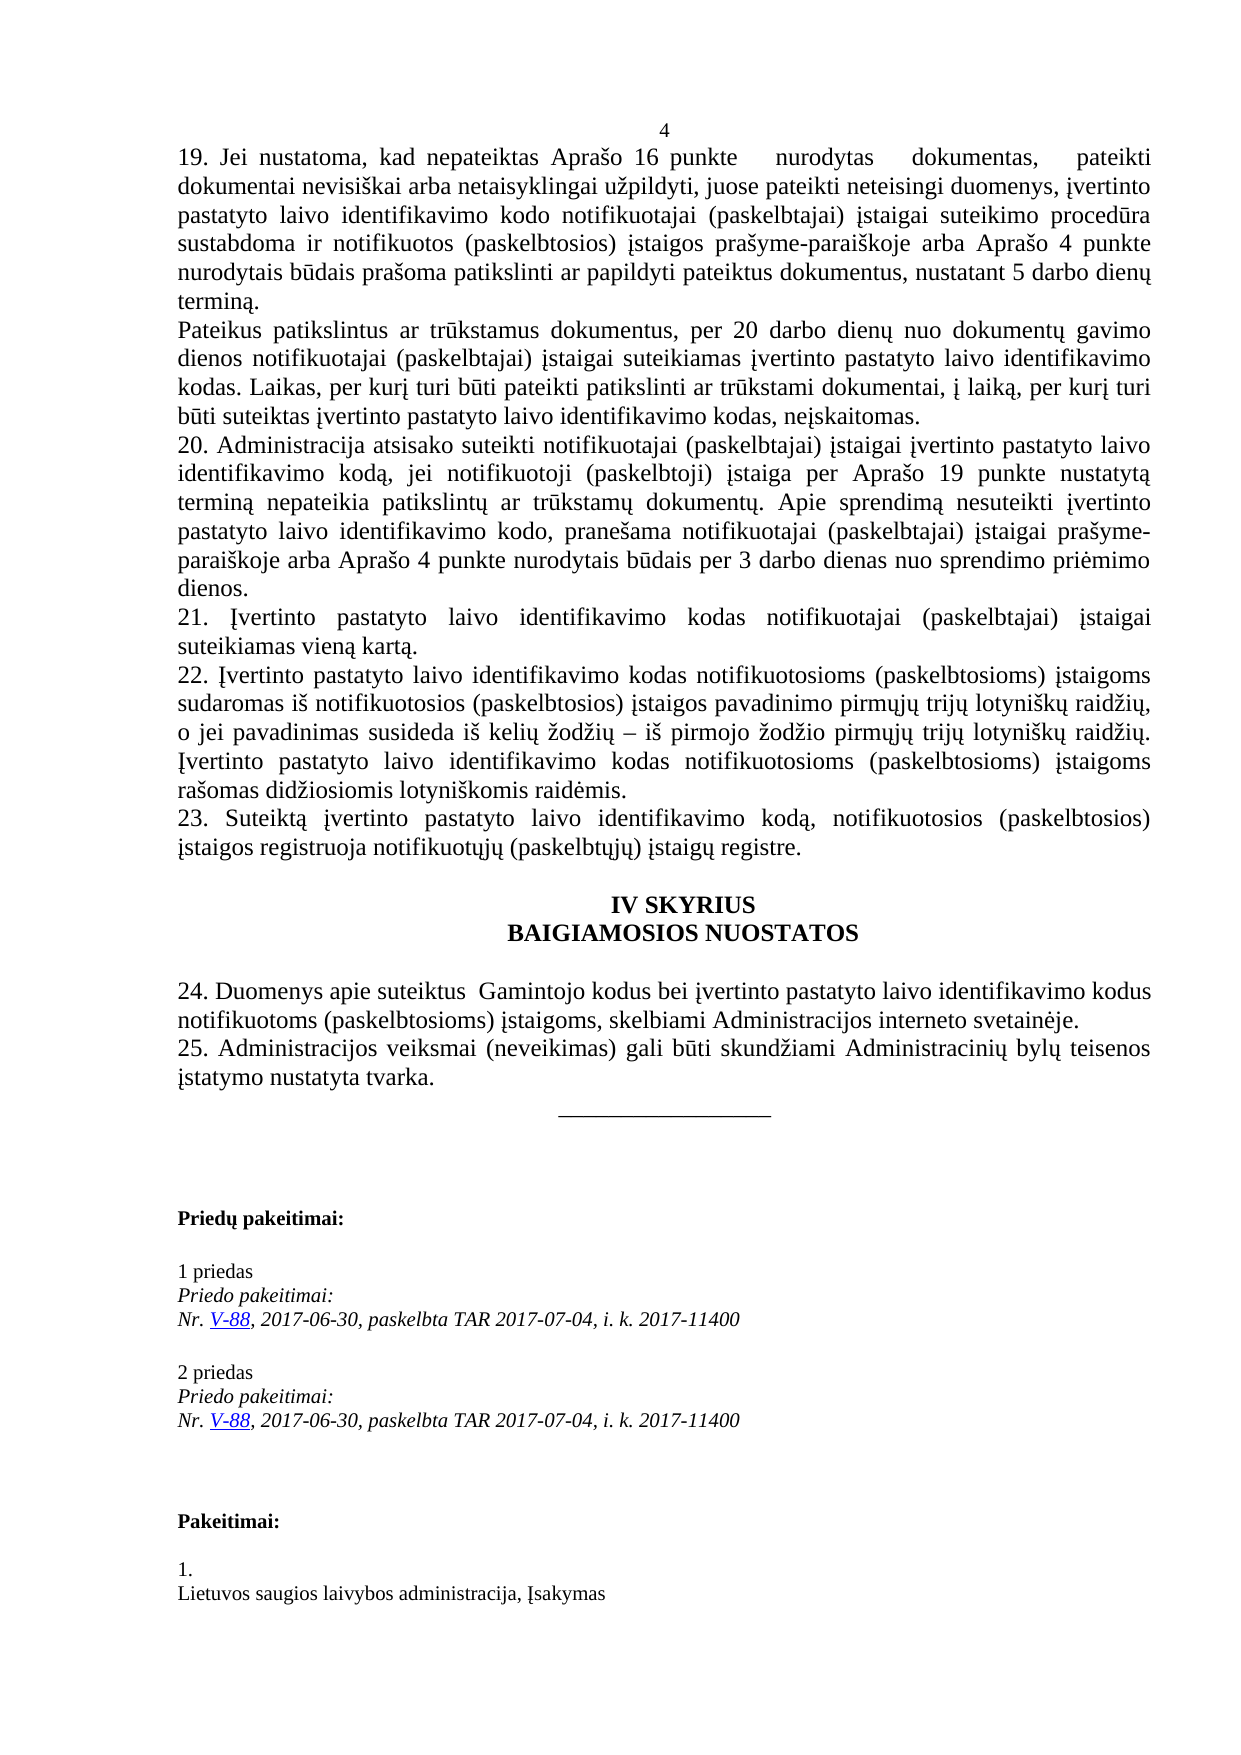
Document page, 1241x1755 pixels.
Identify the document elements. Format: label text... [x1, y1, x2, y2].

text Nr. V-88, 2017-06-30, paskelbta TAR 2017-07-04, i. k. 2017-11400 [177, 1408, 1152, 1432]
text 19. Jei nustatoma, kad nepateiktas Aprašo 16 punkte nurodytas dokumentas, pateikti dokumentai nevisiškai arba netaisyklingai užpildyti, juose pateikti neteisingi duomenys, įvertinto pastatyto laivo identifikavimo kodo notifikuotajai (paskelbtajai) įstaigai suteikimo procedūra sustabdoma ir notifikuotos (paskelbtosios) įstaigos prašyme-paraiškoje arba Aprašo 4 punkte nurodytais būdais prašoma patikslinti ar papildyti pateiktus dokumentus, nustatant 5 darbo dienų terminą. [177, 142, 1152, 315]
text 21. Įvertinto pastatyto laivo identifikavimo kodas notifikuotajai (paskelbtajai) įstaigai suteikiamas vieną kartą. [177, 602, 1152, 660]
text Priedo pakeitimai: [177, 1384, 1152, 1408]
text 20. Administracija atsisako suteikti notifikuotajai (paskelbtajai) įstaigai įvertinto pastatyto laivo identifikavimo kodą, jei notifikuotoji (paskelbtoji) įstaiga per Aprašo 19 punkte nustatytą terminą nepateikia patikslintų ar trūkstamų dokumentų. Apie sprendimą nesuteikti įvertinto pastatyto laivo identifikavimo kodo, pranešama notifikuotajai (paskelbtajai) įstaigai prašyme-paraiškoje arba Aprašo 4 punkte nurodytais būdais per 3 darbo dienas nuo sprendimo priėmimo dienos. [177, 430, 1152, 602]
text IV SKYRIUS [215, 890, 1152, 918]
text BAIGIAMOSIOS NUOSTATOS [215, 918, 1152, 947]
text 1. [177, 1557, 1152, 1581]
text 22. Įvertinto pastatyto laivo identifikavimo kodas notifikuotosioms (paskelbtosioms) įstaigoms sudaromas iš notifikuotosios (paskelbtosios) įstaigos pavadinimo pirmųjų trijų lotyniškų raidžių, o jei pavadinimas susideda iš kelių žodžių – iš pirmojo žodžio pirmųjų trijų lotyniškų raidžių. Įvertinto pastatyto laivo identifikavimo kodas notifikuotosioms (paskelbtosioms) įstaigoms rašomas didžiosiomis lotyniškomis raidėmis. [177, 660, 1152, 803]
text Lietuvos saugios laivybos administracija, Įsakymas [177, 1581, 1152, 1605]
text 1 priedas [177, 1259, 1152, 1283]
text Pakeitimai: [177, 1509, 1152, 1533]
text 25. Administracijos veiksmai (neveikimas) gali būti skundžiami Administracinių bylų teisenos įstatymo nustatyta tvarka. [177, 1033, 1152, 1091]
text 24. Duomenys apie suteiktus Gamintojo kodus bei įvertinto pastatyto laivo identifikavimo kodus notifikuotoms (paskelbtosioms) įstaigoms, skelbiami Administracijos interneto svetainėje. [177, 976, 1152, 1033]
text 2 priedas [177, 1360, 1152, 1384]
text Nr. V-88, 2017-06-30, paskelbta TAR 2017-07-04, i. k. 2017-11400 [177, 1307, 1152, 1331]
text Priedo pakeitimai: [177, 1283, 1152, 1307]
text Priedų pakeitimai: [177, 1206, 1152, 1230]
text 23. Suteiktą įvertinto pastatyto laivo identifikavimo kodą, notifikuotosios (paskelbtosios) įstaigos registruoja notifikuotųjų (paskelbtųjų) įstaigų registre. [177, 803, 1152, 861]
text _________________ [177, 1091, 1152, 1120]
text Pateikus patikslintus ar trūkstamus dokumentus, per 20 darbo dienų nuo dokumentų gavimo dienos notifikuotajai (paskelbtajai) įstaigai suteikiamas įvertinto pastatyto laivo identifikavimo kodas. Laikas, per kurį turi būti pateikti patikslinti ar trūkstami dokumentai, į laiką, per kurį turi būti suteiktas įvertinto pastatyto laivo identifikavimo kodas, neįskaitomas. [177, 315, 1152, 430]
